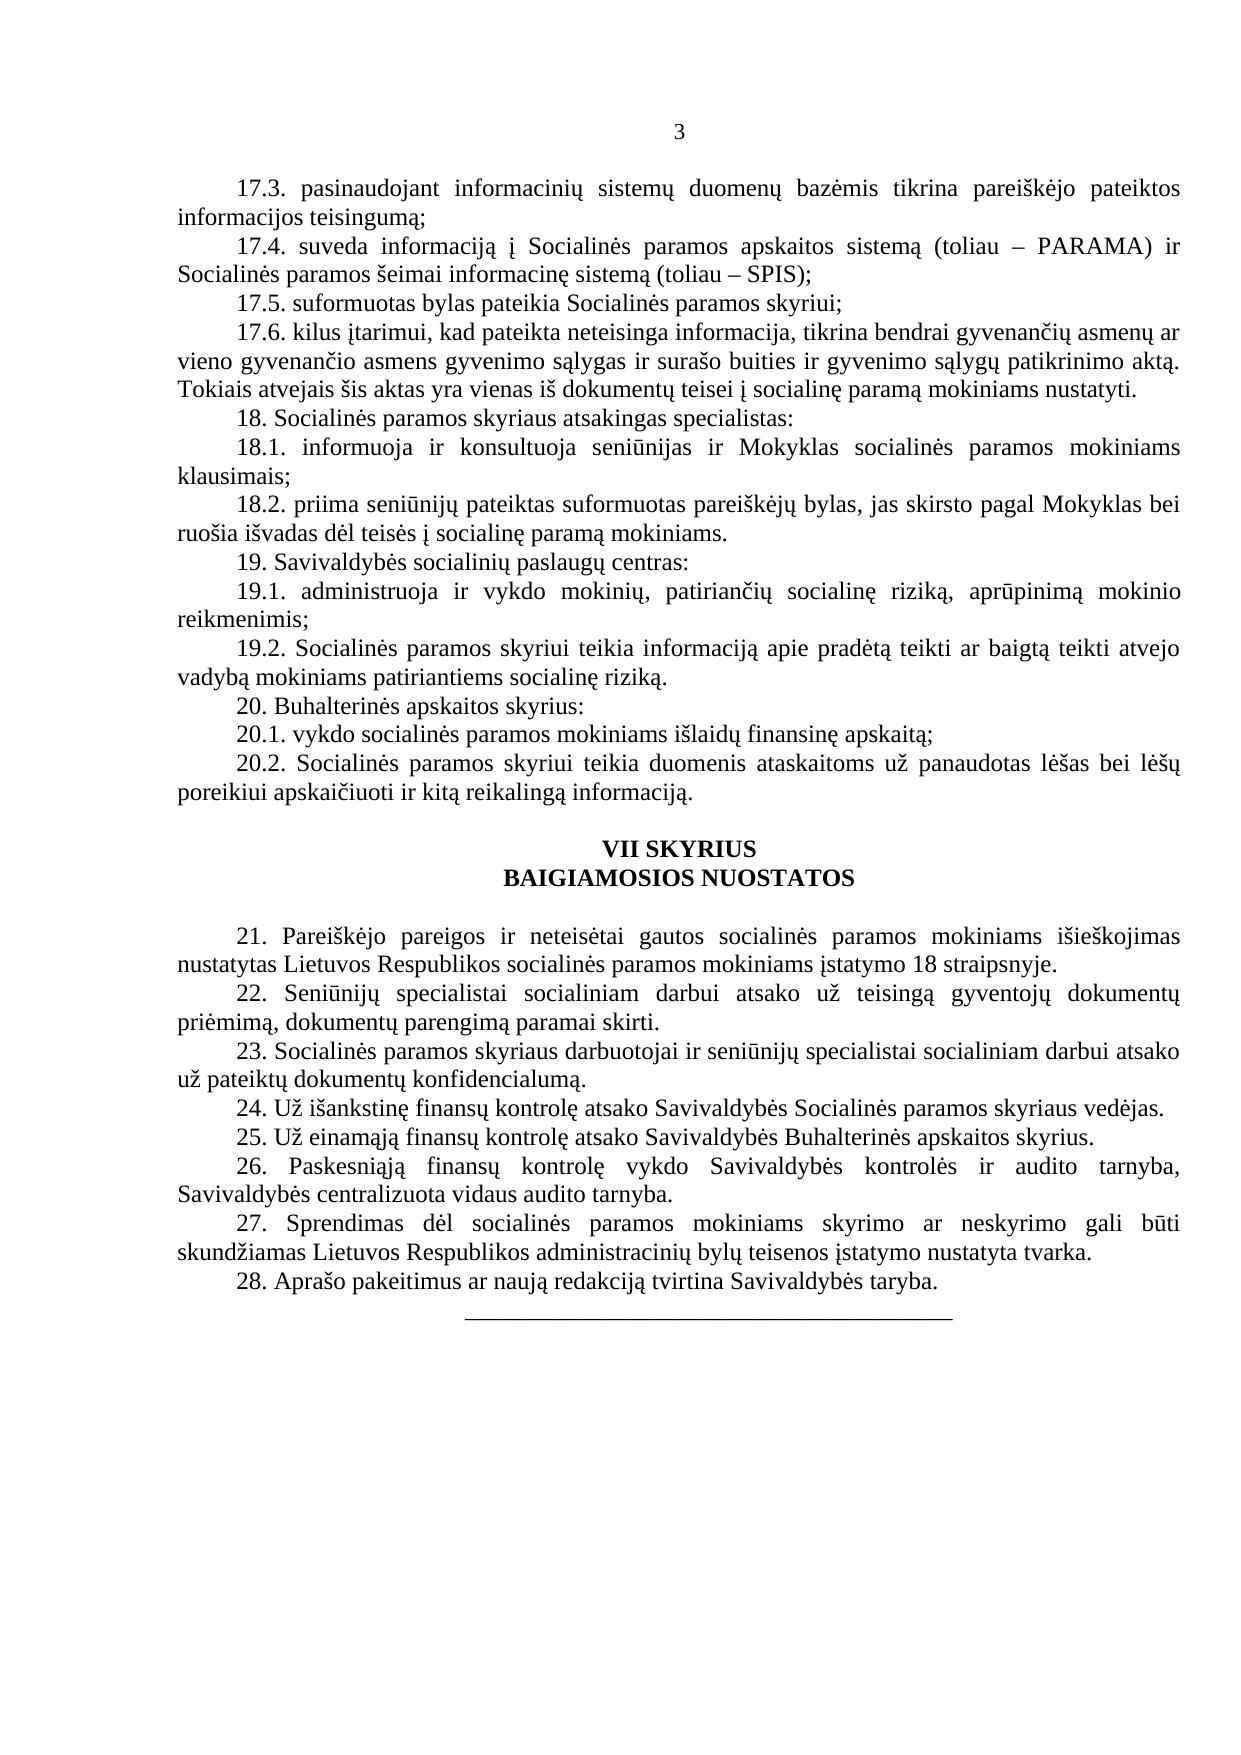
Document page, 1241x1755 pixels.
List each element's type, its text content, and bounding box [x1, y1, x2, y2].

text 17.3. pasinaudojant informacinių sistemų duomenų bazėmis tikrina pareiškėjo pateiktos informacijos teisingumą; [177, 173, 1181, 231]
text 20. Buhalterinės apskaitos skyrius: [177, 691, 1181, 719]
text 17.5. suformuotas bylas pateikia Socialinės paramos skyriui; [177, 288, 1181, 317]
text BAIGIAMOSIOS NUOSTATOS [177, 863, 1181, 892]
text 18.2. priima seniūnijų pateiktas suformuotas pareiškėjų bylas, jas skirsto pagal Mokyklas bei ruošia išvadas dėl teisės į socialinę paramą mokiniams. [177, 489, 1181, 547]
text 18. Socialinės paramos skyriaus atsakingas specialistas: [177, 403, 1181, 432]
text 19.2. Socialinės paramos skyriui teikia informaciją apie pradėtą teikti ar baigtą teikti atvejo vadybą mokiniams patiriantiems socialinę riziką. [177, 633, 1181, 691]
text 17.6. kilus įtarimui, kad pateikta neteisinga informacija, tikrina bendrai gyvenančių asmenų ar vieno gyvenančio asmens gyvenimo sąlygas ir surašo buities ir gyvenimo sąlygų patikrinimo aktą. Tokiais atvejais šis aktas yra vienas iš dokumentų teisei į socialinę paramą mokiniams nustatyti. [177, 317, 1181, 403]
text 26. Paskesniąją finansų kontrolę vykdo Savivaldybės kontrolės ir audito tarnyba, Savivaldybės centralizuota vidaus audito tarnyba. [177, 1151, 1181, 1208]
text VII SKYRIUS [177, 834, 1181, 863]
text 19.1. administruoja ir vykdo mokinių, patiriančių socialinę riziką, aprūpinimą mokinio reikmenimis; [177, 576, 1181, 633]
text 17.4. suveda informaciją į Socialinės paramos apskaitos sistemą (toliau – PARAMA) ir Socialinės paramos šeimai informacinę sistemą (toliau – SPIS); [177, 231, 1181, 288]
text 19. Savivaldybės socialinių paslaugų centras: [177, 547, 1181, 576]
text _______________________________________ [177, 1294, 1181, 1323]
text 20.1. vykdo socialinės paramos mokiniams išlaidų finansinę apskaitą; [177, 719, 1181, 748]
text 25. Už einamąją finansų kontrolę atsako Savivaldybės Buhalterinės apskaitos skyrius. [177, 1122, 1181, 1151]
text 21. Pareiškėjo pareigos ir neteisėtai gautos socialinės paramos mokiniams išieškojimas nustatytas Lietuvos Respublikos socialinės paramos mokiniams įstatymo 18 straipsnyje. [177, 921, 1181, 978]
text 20.2. Socialinės paramos skyriui teikia duomenis ataskaitoms už panaudotas lėšas bei lėšų poreikiui apskaičiuoti ir kitą reikalingą informaciją. [177, 748, 1181, 806]
text 23. Socialinės paramos skyriaus darbuotojai ir seniūnijų specialistai socialiniam darbui atsako už pateiktų dokumentų konfidencialumą. [177, 1036, 1181, 1093]
text 28. Aprašo pakeitimus ar naują redakciją tvirtina Savivaldybės taryba. [177, 1266, 1181, 1294]
text 18.1. informuoja ir konsultuoja seniūnijas ir Mokyklas socialinės paramos mokiniams klausimais; [177, 432, 1181, 489]
text 24. Už išankstinę finansų kontrolę atsako Savivaldybės Socialinės paramos skyriaus vedėjas. [177, 1093, 1181, 1122]
text 22. Seniūnijų specialistai socialiniam darbui atsako už teisingą gyventojų dokumentų priėmimą, dokumentų parengimą paramai skirti. [177, 978, 1181, 1036]
text 27. Sprendimas dėl socialinės paramos mokiniams skyrimo ar neskyrimo gali būti skundžiamas Lietuvos Respublikos administracinių bylų teisenos įstatymo nustatyta tvarka. [177, 1208, 1181, 1266]
